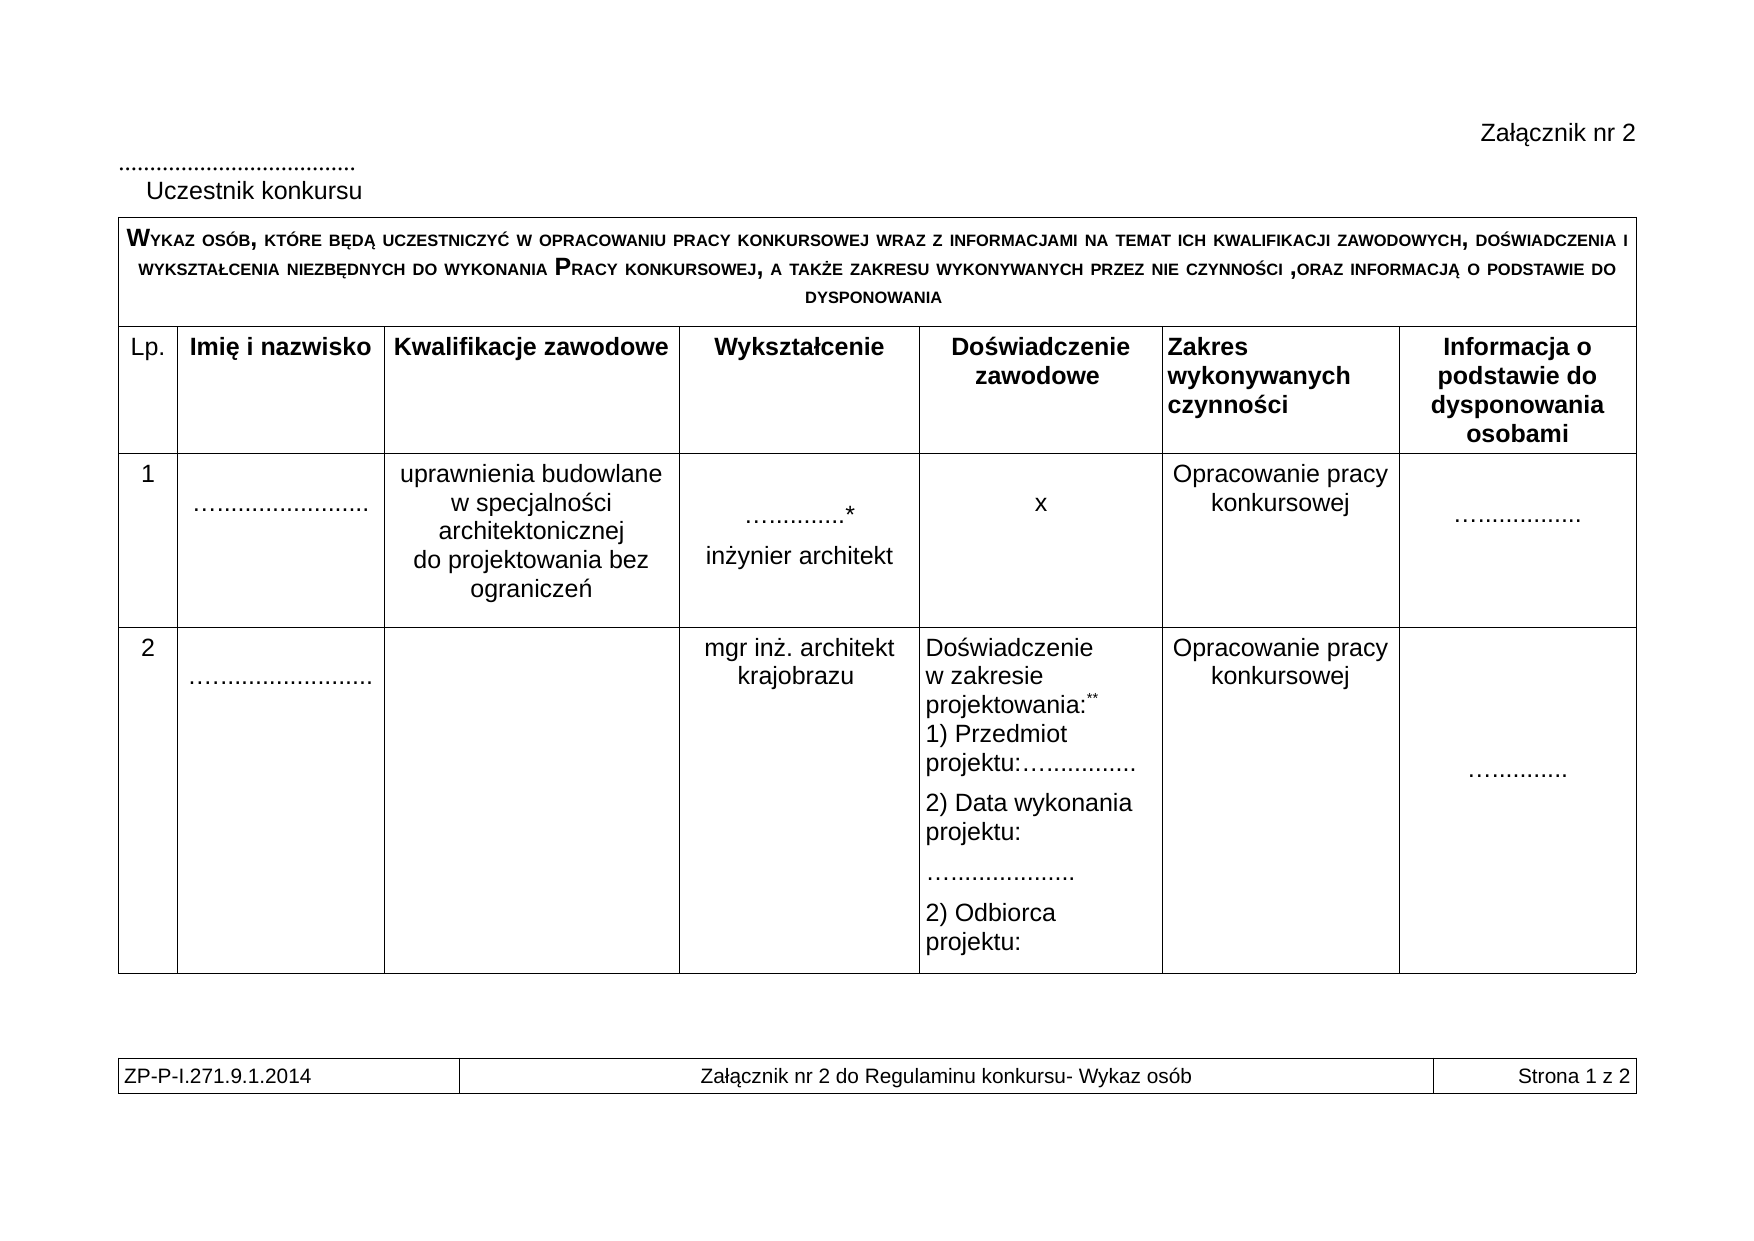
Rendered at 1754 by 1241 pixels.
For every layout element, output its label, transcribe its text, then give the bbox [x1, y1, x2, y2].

table_cell …........... [1400, 628, 1636, 973]
table_cell Doświadczenie zawodowe [920, 327, 1162, 453]
table_cell Kwalifikacje zawodowe [385, 327, 679, 453]
table_header Wykaz osób, które będą uczestniczyć w opracowaniu pracy konkursowej wraz z informacjami na temat ich kwalifikacji zawodowych, doświadczenia i wykształcenia niezbędnych do wykonania Pracy konkursowej, a także zakresu wykonywanych przez nie czynności ,oraz informacją o podstawie do dysponowania [119, 218, 1636, 326]
table_cell Informacja o podstawie do dysponowania osobami [1400, 327, 1636, 453]
table_cell Lp. [119, 327, 177, 453]
text Uczestnik konkursu [118, 176, 1636, 204]
table_cell [385, 628, 679, 973]
table_cell …...........* inżynier architekt [680, 454, 919, 627]
table_cell Imię i nazwisko [178, 327, 384, 453]
table_cell 1 [119, 454, 177, 627]
table_cell mgr inż. architekt krajobrazu [680, 628, 919, 973]
table_cell Wykształcenie [680, 327, 919, 453]
table_cell x [920, 454, 1162, 627]
text Załącznik nr 2 [118, 118, 1636, 147]
table_cell .…...................... [178, 628, 384, 973]
table_cell 2 [119, 628, 177, 973]
table_cell …............... [1400, 454, 1636, 627]
text ...................................... [118, 147, 1636, 176]
table_cell …...................... [178, 454, 384, 627]
table_cell uprawnienia budowlane w specjalności architektonicznej do projektowania bez ograniczeń [385, 454, 679, 627]
table_cell Doświadczenie w zakresie projektowania:** 1) Przedmiot projektu:…............. 2) Data wykonania projektu: ….................. 2) Odbiorca projektu: [920, 628, 1162, 973]
table_cell Zakres wykonywanych czynności [1163, 327, 1399, 453]
table_cell Opracowanie pracy konkursowej [1163, 454, 1399, 627]
table_cell Opracowanie pracy konkursowej [1163, 628, 1399, 973]
